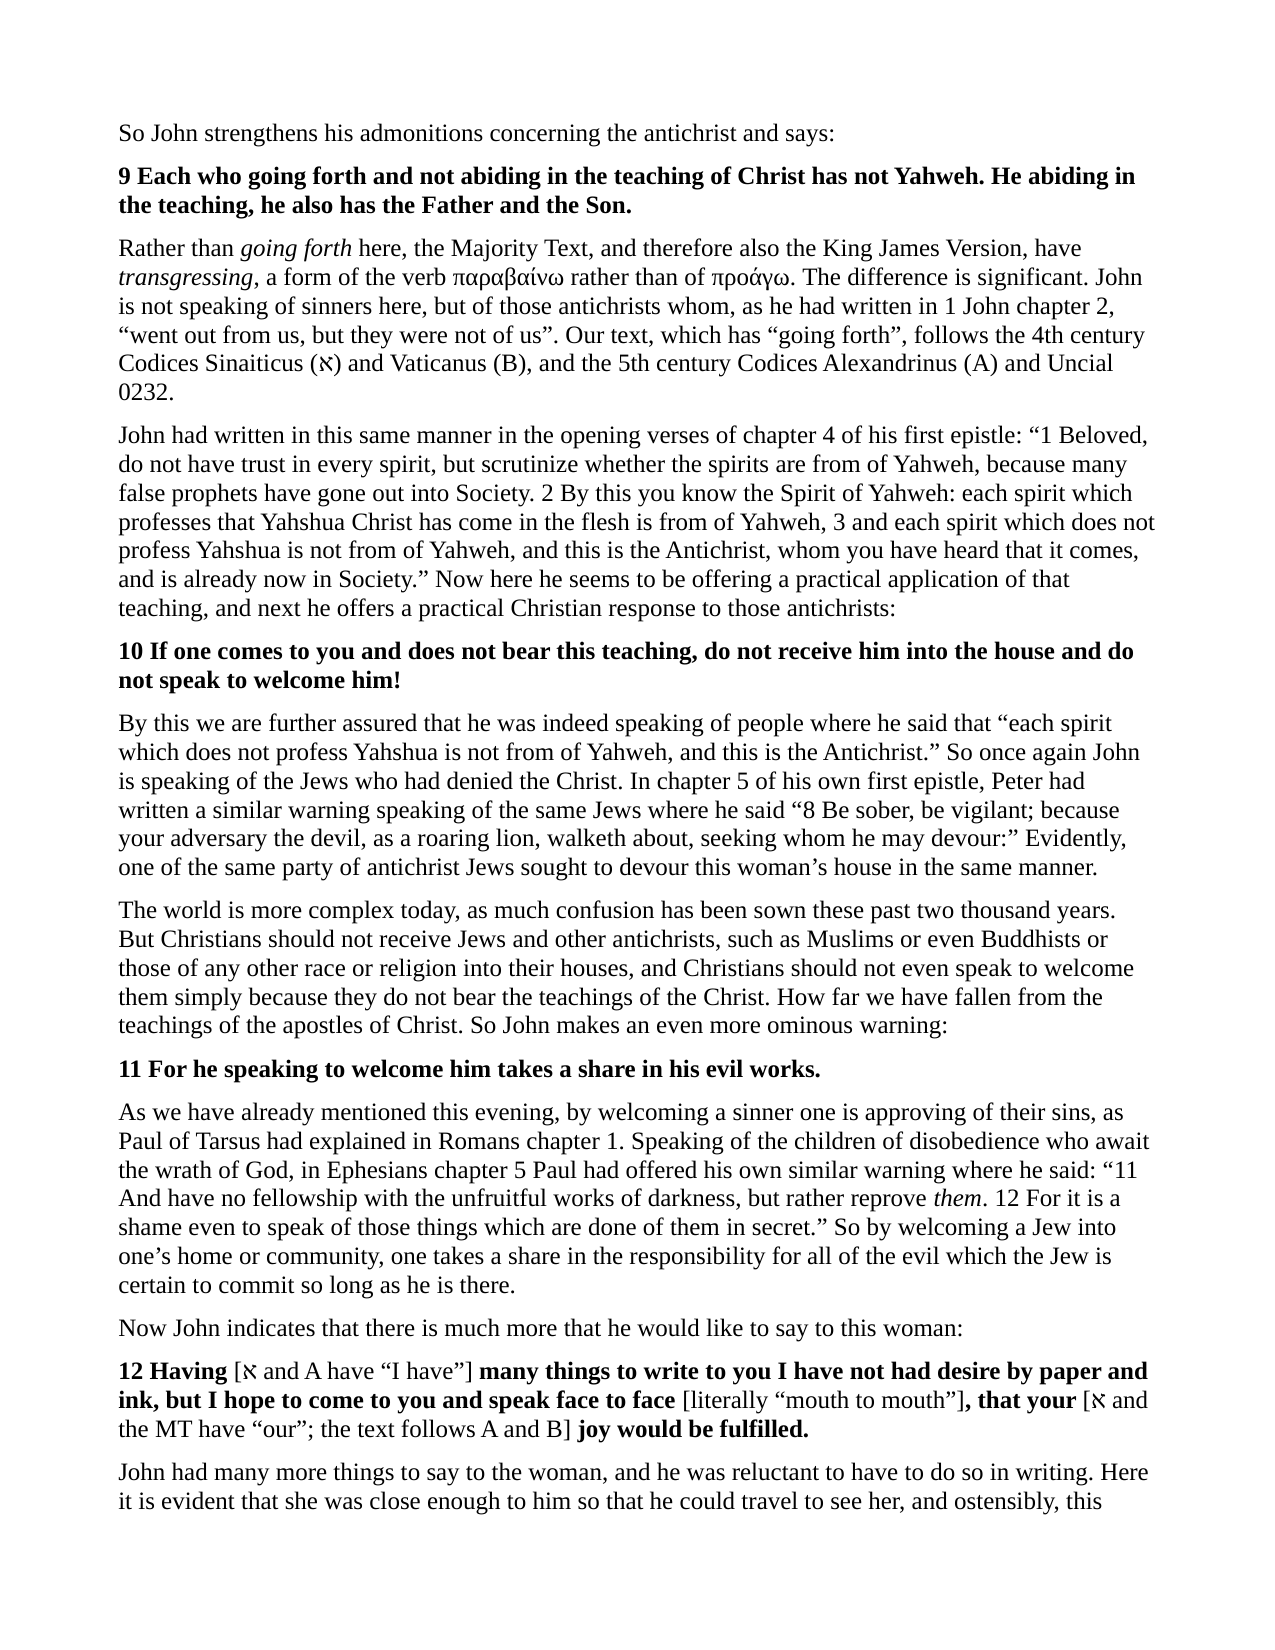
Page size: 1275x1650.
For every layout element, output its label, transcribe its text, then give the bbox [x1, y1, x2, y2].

text By this we are further assured that he was indeed speaking of people where he said that “each spirit which does not profess Yahshua is not from of Yahweh, and this is the Antichrist.” So once again John is speaking of the Jews who had denied the Christ. In chapter 5 of his own first epistle, Peter had written a similar warning speaking of the same Jews where he said “8 Be sober, be vigilant; because your adversary the devil, as a roaring lion, walketh about, seeking whom he may devour:” Evidently, one of the same party of antichrist Jews sought to devour this woman’s house in the same manner. [118, 708, 1157, 881]
text The world is more complex today, as much confusion has been sown these past two thousand years. But Christians should not receive Jews and other antichrists, such as Muslims or even Buddhists or those of any other race or religion into their houses, and Christians should not even speak to welcome them simply because they do not bear the teachings of the Christ. How far we have fallen from the teachings of the apostles of Christ. So John makes an even more ominous warning: [118, 896, 1157, 1039]
text John had many more things to say to the woman, and he was reluctant to have to do so in writing. Here it is evident that she was close enough to him so that he could travel to see her, and ostensibly, this [118, 1457, 1157, 1515]
text As we have already mentioned this evening, by welcoming a sinner one is approving of their sins, as Paul of Tarsus had explained in Romans chapter 1. Speaking of the children of disobedience who await the wrath of God, in Ephesians chapter 5 Paul had offered his own similar warning where he said: “11 And have no fellowship with the unfruitful works of darkness, but rather reprove them. 12 For it is a shame even to speak of those things which are done of them in secret.” So by welcoming a Jew into one’s home or community, one takes a share in the responsibility for all of the evil which the Jew is certain to commit so long as he is there. [118, 1097, 1157, 1298]
text 12 Having [א and A have “I have”] many things to write to you I have not had desire by paper and ink, but I hope to come to you and speak face to face [literally “mouth to mouth”], that your [א and the MT have “our”; the text follows A and B] joy would be fulfilled. [118, 1356, 1157, 1443]
text 9 Each who going forth and not abiding in the teaching of Christ has not Yahweh. He abiding in the teaching, he also has the Father and the Son. [118, 161, 1157, 219]
text Rather than going forth here, the Majority Text, and therefore also the King James Version, have transgressing, a form of the verb παραβαίνω rather than of προάγω. The difference is significant. John is not speaking of sinners here, but of those antichrists whom, as he had written in 1 John chapter 2, “went out from us, but they were not of us”. Our text, which has “going forth”, follows the 4th century Codices Sinaiticus (א) and Vaticanus (B), and the 5th century Codices Alexandrinus (A) and Uncial 0232. [118, 233, 1157, 406]
text Now John indicates that there is much more that he would like to say to this woman: [118, 1313, 1157, 1342]
text 10 If one comes to you and does not bear this teaching, do not receive him into the house and do not speak to welcome him! [118, 636, 1157, 694]
text So John strengthens his admonitions concerning the antichrist and says: [118, 118, 1157, 147]
text John had written in this same manner in the opening verses of chapter 4 of his first epistle: “1 Beloved, do not have trust in every spirit, but scrutinize whether the spirits are from of Yahweh, because many false prophets have gone out into Society. 2 By this you know the Spirit of Yahweh: each spirit which professes that Yahshua Christ has come in the flesh is from of Yahweh, 3 and each spirit which does not profess Yahshua is not from of Yahweh, and this is the Antichrist, whom you have heard that it comes, and is already now in Society.” Now here he seems to be offering a practical application of that teaching, and next he offers a practical Christian response to those antichrists: [118, 421, 1157, 622]
text 11 For he speaking to welcome him takes a share in his evil works. [118, 1054, 1157, 1083]
